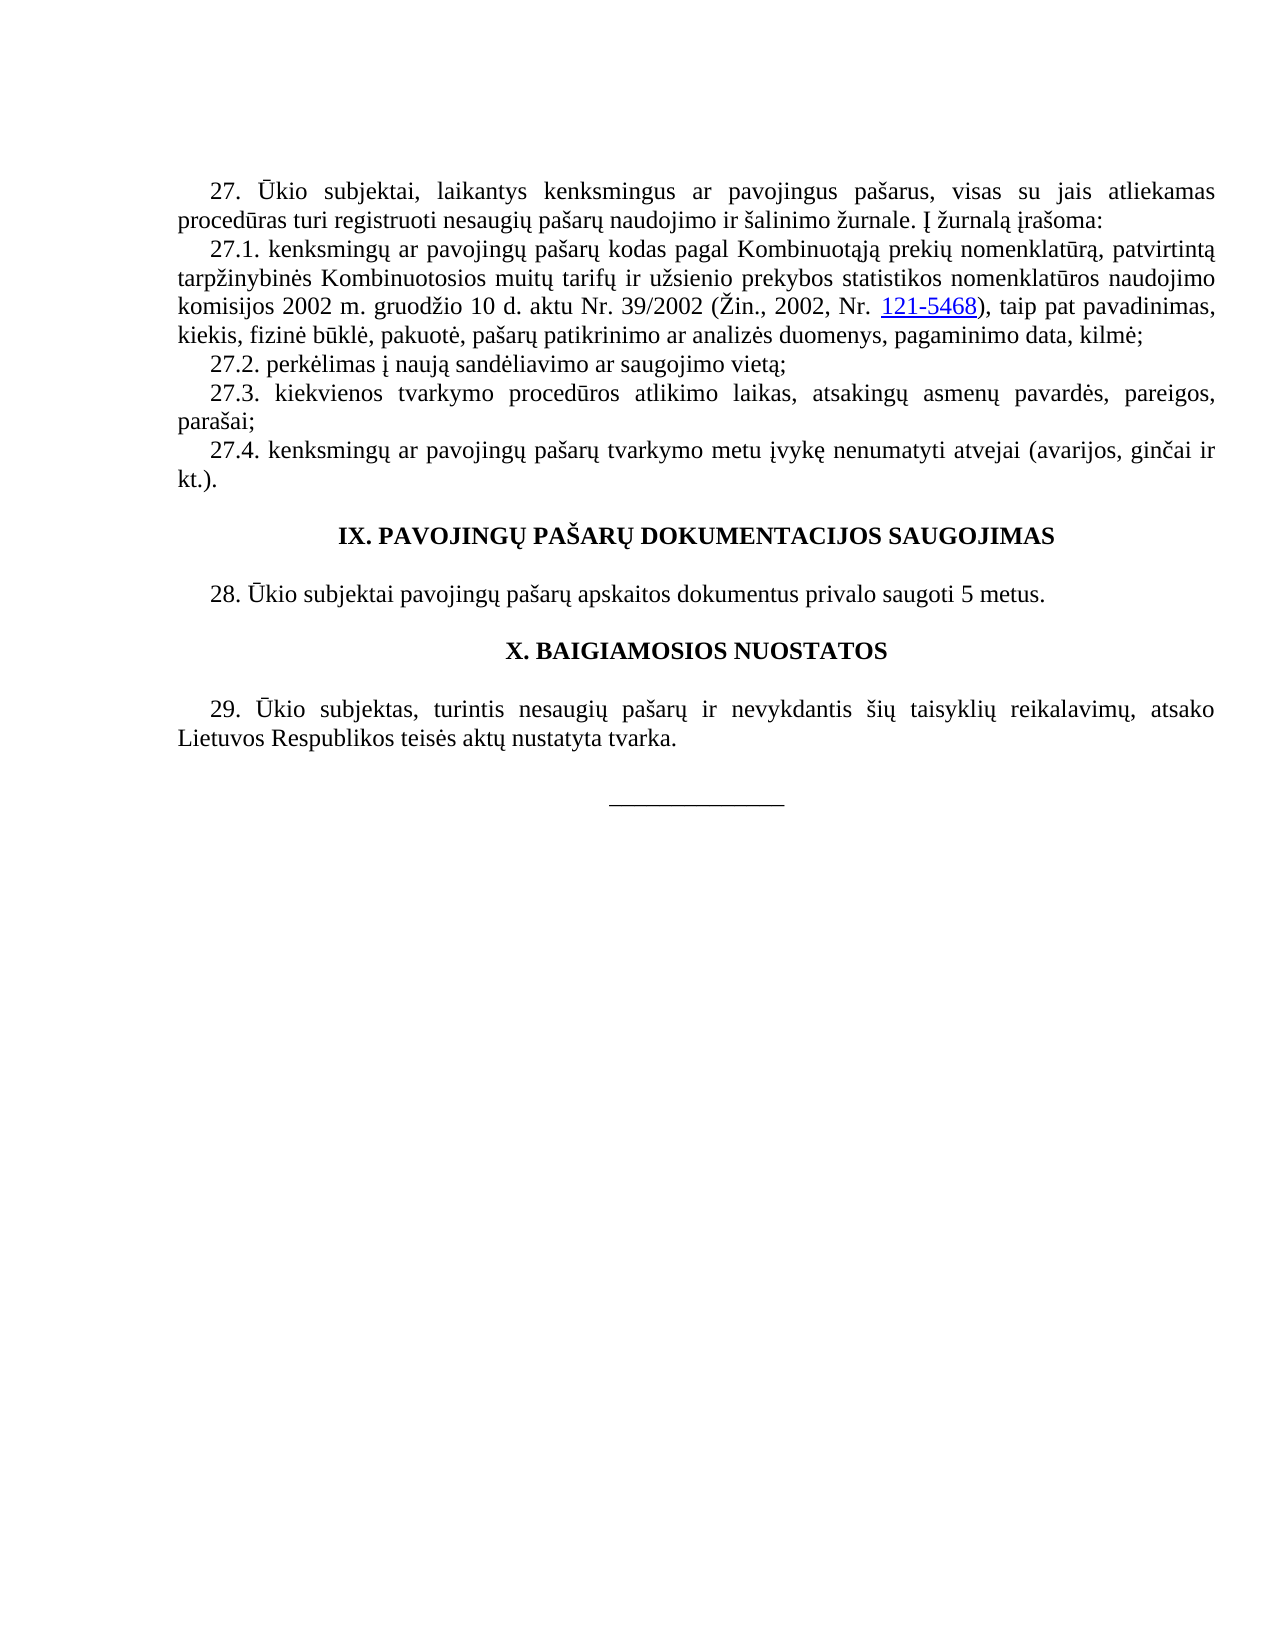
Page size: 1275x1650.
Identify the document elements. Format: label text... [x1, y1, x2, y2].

text 29. Ūkio subjektas, turintis nesaugių pašarų ir nevykdantis šių taisyklių reikalavimų, atsako Lietuvos Respublikos teisės aktų nustatyta tvarka. [177, 694, 1216, 751]
text X. BAIGIAMOSIOS NUOSTATOS [177, 636, 1216, 665]
text 27.1. kenksmingų ar pavojingų pašarų kodas pagal Kombinuotąją prekių nomenklatūrą, patvirtintą tarpžinybinės Kombinuotosios muitų tarifų ir užsienio prekybos statistikos nomenklatūros naudojimo komisijos 2002 m. gruodžio 10 d. aktu Nr. 39/2002 (Žin., 2002, Nr. 121-5468), taip pat pavadinimas, kiekis, fizinė būklė, pakuotė, pašarų patikrinimo ar analizės duomenys, pagaminimo data, kilmė; [177, 234, 1216, 349]
text 27.4. kenksmingų ar pavojingų pašarų tvarkymo metu įvykę nenumatyti atvejai (avarijos, ginčai ir kt.). [177, 435, 1216, 493]
text 28. Ūkio subjektai pavojingų pašarų apskaitos dokumentus privalo saugoti 5 metus. [177, 579, 1216, 608]
text IX. PAVOJINGŲ PAŠARŲ DOKUMENTACIJOS SAUGOJIMAS [177, 521, 1216, 550]
text ______________ [177, 780, 1216, 809]
text 27.2. perkėlimas į naują sandėliavimo ar saugojimo vietą; [177, 349, 1216, 378]
text 27.3. kiekvienos tvarkymo procedūros atlikimo laikas, atsakingų asmenų pavardės, pareigos, parašai; [177, 378, 1216, 435]
text 27. Ūkio subjektai, laikantys kenksmingus ar pavojingus pašarus, visas su jais atliekamas procedūras turi registruoti nesaugių pašarų naudojimo ir šalinimo žurnale. Į žurnalą įrašoma: [177, 176, 1216, 234]
